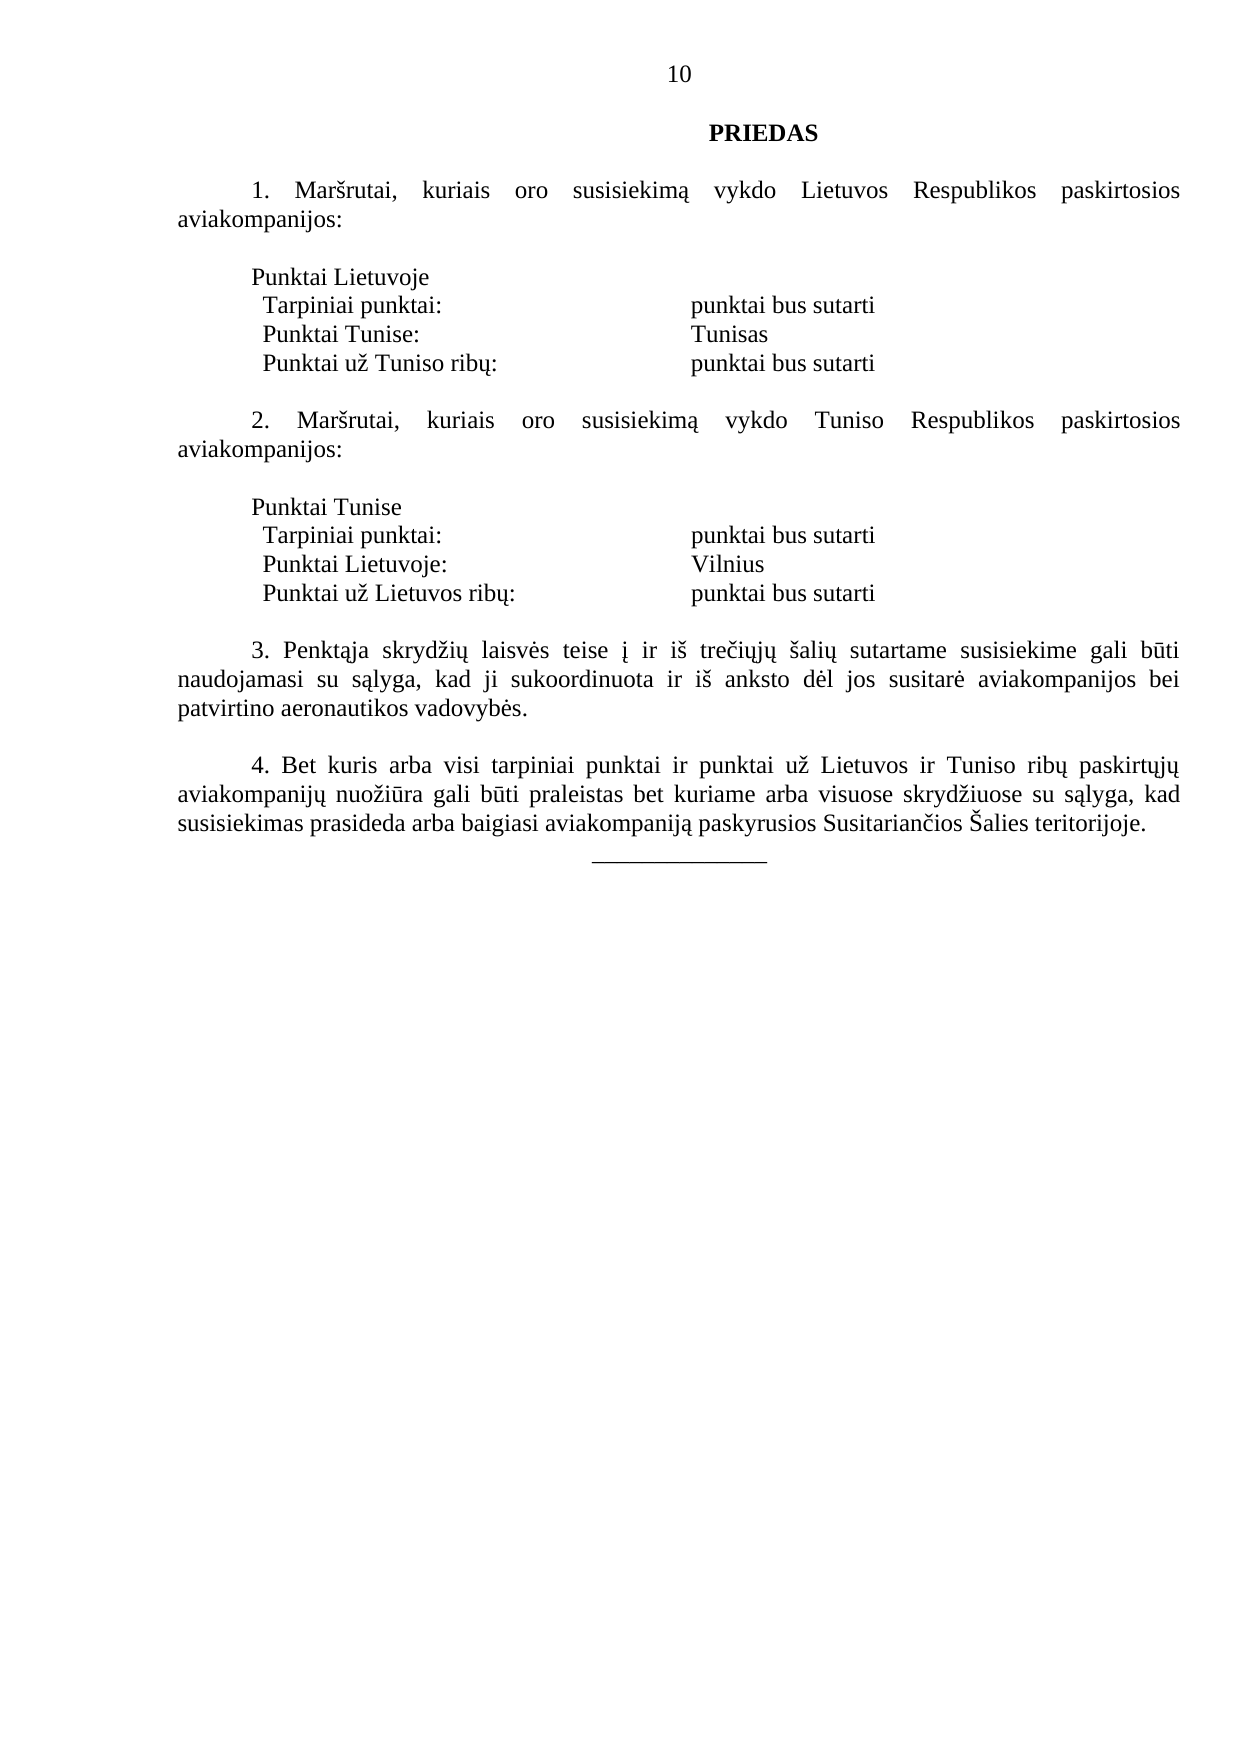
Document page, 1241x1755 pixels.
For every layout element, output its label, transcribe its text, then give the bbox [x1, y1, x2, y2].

text PRIEDAS [177, 118, 1181, 147]
table_cell Punktai už Lietuvos ribų: [177, 578, 679, 607]
table_cell Punktai Lietuvoje: [177, 549, 679, 578]
text 3. Penktąja skrydžių laisvės teise į ir iš trečiųjų šalių sutartame susisiekime gali būti naudojamasi su sąlyga, kad ji sukoordinuota ir iš anksto dėl jos susitarė aviakompanijos bei patvirtino aeronautikos vadovybės. [177, 636, 1181, 722]
table_cell Tunisas [679, 319, 1181, 348]
text 4. Bet kuris arba visi tarpiniai punktai ir punktai už Lietuvos ir Tuniso ribų paskirtųjų aviakompanijų nuožiūra gali būti praleistas bet kuriame arba visuose skrydžiuose su sąlyga, kad susisiekimas prasideda arba baigiasi aviakompaniją paskyrusios Susitariančios Šalies teritorijoje. [177, 751, 1181, 837]
table_header punktai bus sutarti [680, 521, 1181, 549]
text ______________ [177, 837, 1181, 866]
text 2. Maršrutai, kuriais oro susisiekimą vykdo Tuniso Respublikos paskirtosios aviakompanijos: [177, 406, 1181, 463]
table_header punktai bus sutarti [679, 291, 1181, 319]
table_cell Punktai Tunise: [177, 319, 679, 348]
table_cell Vilnius [680, 549, 1181, 578]
text Punktai Tunise [177, 492, 1181, 521]
text 1. Maršrutai, kuriais oro susisiekimą vykdo Lietuvos Respublikos paskirtosios aviakompanijos: [177, 176, 1181, 233]
table_cell Punktai už Tuniso ribų: [177, 348, 679, 377]
table_header Tarpiniai punktai: [177, 521, 679, 549]
text Punktai Lietuvoje [177, 262, 1181, 291]
table_cell punktai bus sutarti [680, 578, 1181, 607]
table_cell punktai bus sutarti [679, 348, 1181, 377]
table_header Tarpiniai punktai: [177, 291, 679, 319]
